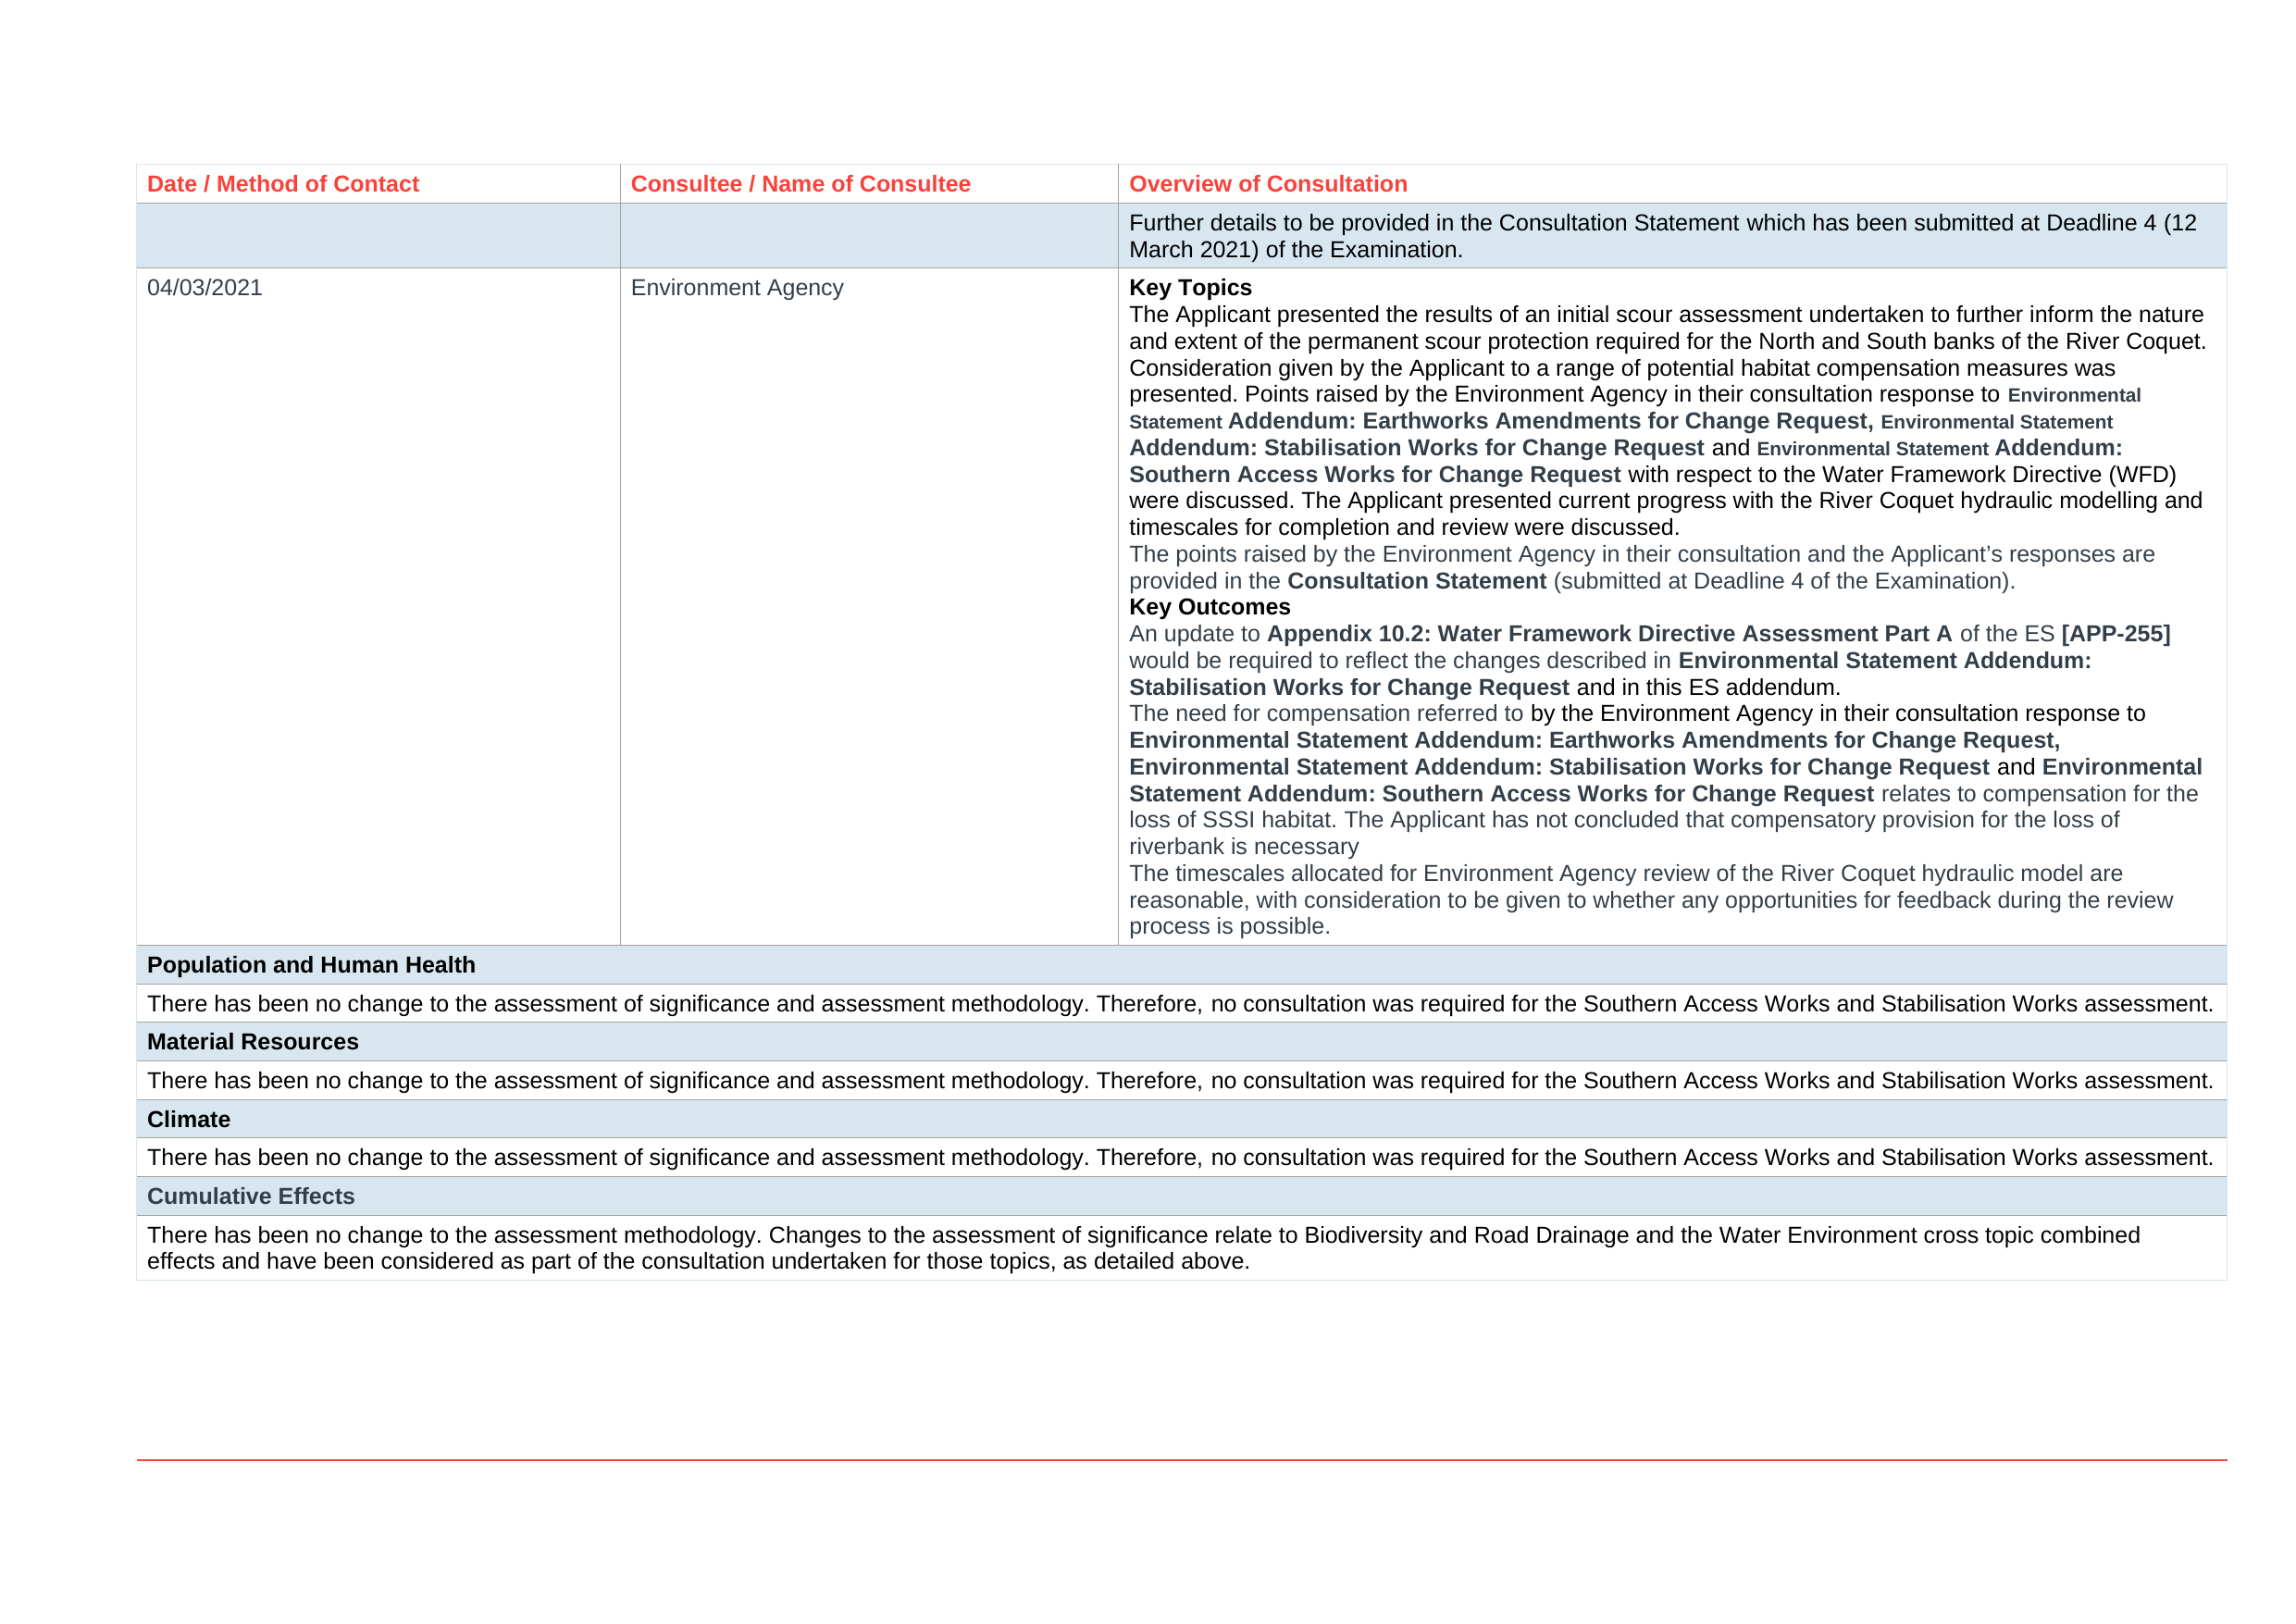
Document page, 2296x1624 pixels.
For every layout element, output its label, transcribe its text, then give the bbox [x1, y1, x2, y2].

table_cell [137, 204, 620, 267]
table_cell 04/03/2021 [137, 268, 620, 945]
table_cell There has been no change to the assessment methodology. Changes to the assessment of significance relate to Biodiversity and Road Drainage and the Water Environment cross topic combined effects and have been considered as part of the consultation undertaken for those topics, as detailed above. [137, 1216, 2227, 1280]
table_cell Environment Agency [621, 268, 1118, 945]
table_cell Cumulative Effects [137, 1177, 2227, 1215]
table_cell Material Resources [137, 1023, 2227, 1060]
table_cell Population and Human Health [137, 946, 2227, 984]
table_header Overview of Consultation [1119, 165, 2227, 203]
table_cell There has been no change to the assessment of significance and assessment methodology. Therefore, no consultation was required for the Southern Access Works and Stabilisation Works assessment. [137, 985, 2227, 1022]
table_cell There has been no change to the assessment of significance and assessment methodology. Therefore, no consultation was required for the Southern Access Works and Stabilisation Works assessment. [137, 1138, 2227, 1176]
table_header Consultee / Name of Consultee [621, 165, 1118, 203]
table_cell Further details to be provided in the Consultation Statement which has been submitted at Deadline 4 (12 March 2021) of the Examination. [1119, 204, 2227, 267]
table_cell Climate [137, 1100, 2227, 1137]
table_cell [621, 204, 1118, 267]
table_header Date / Method of Contact [137, 165, 620, 203]
table_cell Key Topics The Applicant presented the results of an initial scour assessment undertaken to further inform the nature and extent of the permanent scour protection required for the North and South banks of the River Coquet. Consideration given by the Applicant to a range of potential habitat compensation measures was presented. Points raised by the Environment Agency in their consultation response to Environmental Statement Addendum: Earthworks Amendments for Change Request, Environmental Statement Addendum: Stabilisation Works for Change Request and Environmental Statement Addendum: Southern Access Works for Change Request with respect to the Water Framework Directive (WFD) were discussed. The Applicant presented current progress with the River Coquet hydraulic modelling and timescales for completion and review were discussed. The points raised by the Environment Agency in their consultation and the Applicant’s responses are provided in the Consultation Statement (submitted at Deadline 4 of the Examination). Key Outcomes An update to Appendix 10.2: Water Framework Directive Assessment Part A of the ES [APP-255] would be required to reflect the changes described in Environmental Statement Addendum: Stabilisation Works for Change Request and in this ES addendum. The need for compensation referred to by the Environment Agency in their consultation response to Environmental Statement Addendum: Earthworks Amendments for Change Request, Environmental Statement Addendum: Stabilisation Works for Change Request and Environmental Statement Addendum: Southern Access Works for Change Request relates to compensation for the loss of SSSI habitat. The Applicant has not concluded that compensatory provision for the loss of riverbank is necessary The timescales allocated for Environment Agency review of the River Coquet hydraulic model are reasonable, with consideration to be given to whether any opportunities for feedback during the review process is possible. [1119, 268, 2227, 945]
table_cell There has been no change to the assessment of significance and assessment methodology. Therefore, no consultation was required for the Southern Access Works and Stabilisation Works assessment. [137, 1061, 2227, 1099]
